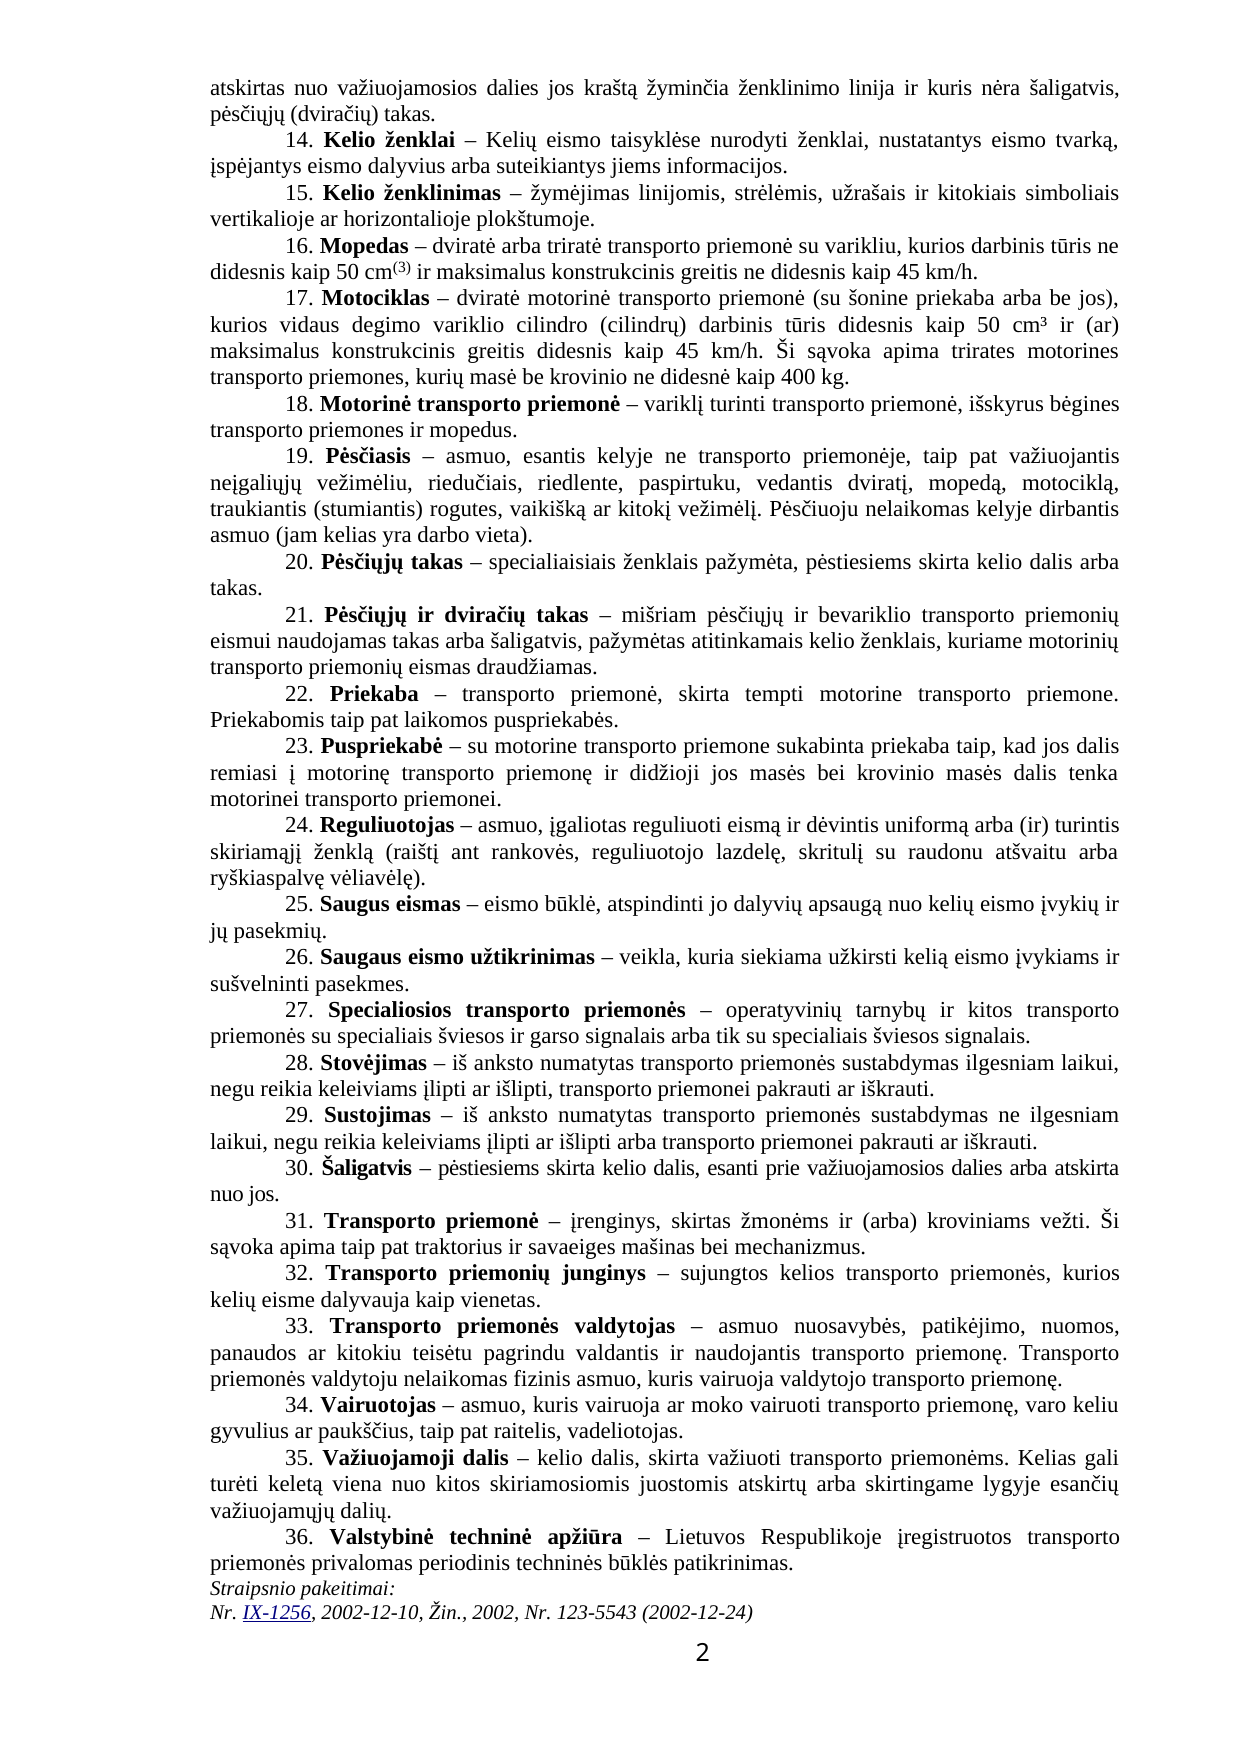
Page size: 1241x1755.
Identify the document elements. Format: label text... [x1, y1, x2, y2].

text 31. Transporto priemonė – įrenginys, skirtas žmonėms ir (arba) kroviniams vežti. Ši sąvoka apima taip pat traktorius ir savaeiges mašinas bei mechanizmus. [210, 1207, 1120, 1259]
text 36. Valstybinė techninė apžiūra – Lietuvos Respublikoje įregistruotos transporto priemonės privalomas periodinis techninės būklės patikrinimas. [210, 1523, 1120, 1576]
text 24. Reguliuotojas – asmuo, įgaliotas reguliuoti eismą ir dėvintis uniformą arba (ir) turintis skiriamąjį ženklą (raištį ant rankovės, reguliuotojo lazdelę, skritulį su raudonu atšvaitu arba ryškiaspalvę vėliavėlę). [210, 811, 1120, 891]
text 22. Priekaba – transporto priemonė, skirta tempti motorine transporto priemone. Priekabomis taip pat laikomos puspriekabės. [210, 680, 1120, 732]
text 17. Motociklas – dviratė motorinė transporto priemonė (su šonine priekaba arba be jos), kurios vidaus degimo variklio cilindro (cilindrų) darbinis tūris didesnis kaip 50 cm³ ir (ar) maksimalus konstrukcinis greitis didesnis kaip 45 km/h. Ši sąvoka apima trirates motorines transporto priemones, kurių masė be krovinio ne didesnė kaip 400 kg. [210, 284, 1120, 390]
text 29. Sustojimas – iš anksto numatytas transporto priemonės sustabdymas ne ilgesniam laikui, negu reikia keleiviams įlipti ar išlipti arba transporto priemonei pakrauti ar iškrauti. [210, 1101, 1120, 1154]
text 14. Kelio ženklai – Kelių eismo taisyklėse nurodyti ženklai, nustatantys eismo tvarką, įspėjantys eismo dalyvius arba suteikiantys jiems informacijos. [210, 126, 1120, 179]
text 23. Puspriekabė – su motorine transporto priemone sukabinta priekaba taip, kad jos dalis remiasi į motorinę transporto priemonę ir didžioji jos masės bei krovinio masės dalis tenka motorinei transporto priemonei. [210, 732, 1120, 811]
text 32. Transporto priemonių junginys – sujungtos kelios transporto priemonės, kurios kelių eisme dalyvauja kaip vienetas. [210, 1259, 1120, 1312]
text 15. Kelio ženklinimas – žymėjimas linijomis, strėlėmis, užrašais ir kitokiais simboliais vertikalioje ar horizontalioje plokštumoje. [210, 179, 1120, 232]
text 20. Pėsčiųjų takas – specialiaisiais ženklais pažymėta, pėstiesiems skirta kelio dalis arba takas. [210, 548, 1120, 601]
text Straipsnio pakeitimai: [210, 1576, 1120, 1600]
text 27. Specialiosios transporto priemonės – operatyvinių tarnybų ir kitos transporto priemonės su specialiais šviesos ir garso signalais arba tik su specialiais šviesos signalais. [210, 996, 1120, 1049]
text atskirtas nuo važiuojamosios dalies jos kraštą žyminčia ženklinimo linija ir kuris nėra šaligatvis, pėsčiųjų (dviračių) takas. [210, 73, 1120, 126]
text 34. Vairuotojas – asmuo, kuris vairuoja ar moko vairuoti transporto priemonę, varo keliu gyvulius ar paukščius, taip pat raitelis, vadeliotojas. [210, 1391, 1120, 1444]
text 21. Pėsčiųjų ir dviračių takas – mišriam pėsčiųjų ir bevariklio transporto priemonių eismui naudojamas takas arba šaligatvis, pažymėtas atitinkamais kelio ženklais, kuriame motorinių transporto priemonių eismas draudžiamas. [210, 601, 1120, 680]
text 28. Stovėjimas – iš anksto numatytas transporto priemonės sustabdymas ilgesniam laikui, negu reikia keleiviams įlipti ar išlipti, transporto priemonei pakrauti ar iškrauti. [210, 1049, 1120, 1101]
text 25. Saugus eismas – eismo būklė, atspindinti jo dalyvių apsaugą nuo kelių eismo įvykių ir jų pasekmių. [210, 891, 1120, 943]
text 35. Važiuojamoji dalis – kelio dalis, skirta važiuoti transporto priemonėms. Kelias gali turėti keletą viena nuo kitos skiriamosiomis juostomis atskirtų arba skirtingame lygyje esančių važiuojamųjų dalių. [210, 1444, 1120, 1523]
text 19. Pėsčiasis – asmuo, esantis kelyje ne transporto priemonėje, taip pat važiuojantis neįgaliųjų vežimėliu, riedučiais, riedlente, paspirtuku, vedantis dviratį, mopedą, motociklą, traukiantis (stumiantis) rogutes, vaikišką ar kitokį vežimėlį. Pėsčiuoju nelaikomas kelyje dirbantis asmuo (jam kelias yra darbo vieta). [210, 442, 1120, 548]
text 33. Transporto priemonės valdytojas – asmuo nuosavybės, patikėjimo, nuomos, panaudos ar kitokiu teisėtu pagrindu valdantis ir naudojantis transporto priemonę. Transporto priemonės valdytoju nelaikomas fizinis asmuo, kuris vairuoja valdytojo transporto priemonę. [210, 1312, 1120, 1391]
text 16. Mopedas – dviratė arba triratė transporto priemonė su varikliu, kurios darbinis tūris ne didesnis kaip 50 cm(3) ir maksimalus konstrukcinis greitis ne didesnis kaip 45 km/h. [210, 232, 1120, 284]
text 26. Saugaus eismo užtikrinimas – veikla, kuria siekiama užkirsti kelią eismo įvykiams ir sušvelninti pasekmes. [210, 943, 1120, 996]
text Nr. IX-1256, 2002-12-10, Žin., 2002, Nr. 123-5543 (2002-12-24) [210, 1600, 1120, 1624]
text 18. Motorinė transporto priemonė – variklį turinti transporto priemonė, išskyrus bėgines transporto priemones ir mopedus. [210, 390, 1120, 442]
text 30. Šaligatvis – pėstiesiems skirta kelio dalis, esanti prie važiuojamosios dalies arba atskirta nuo jos. [210, 1154, 1120, 1207]
